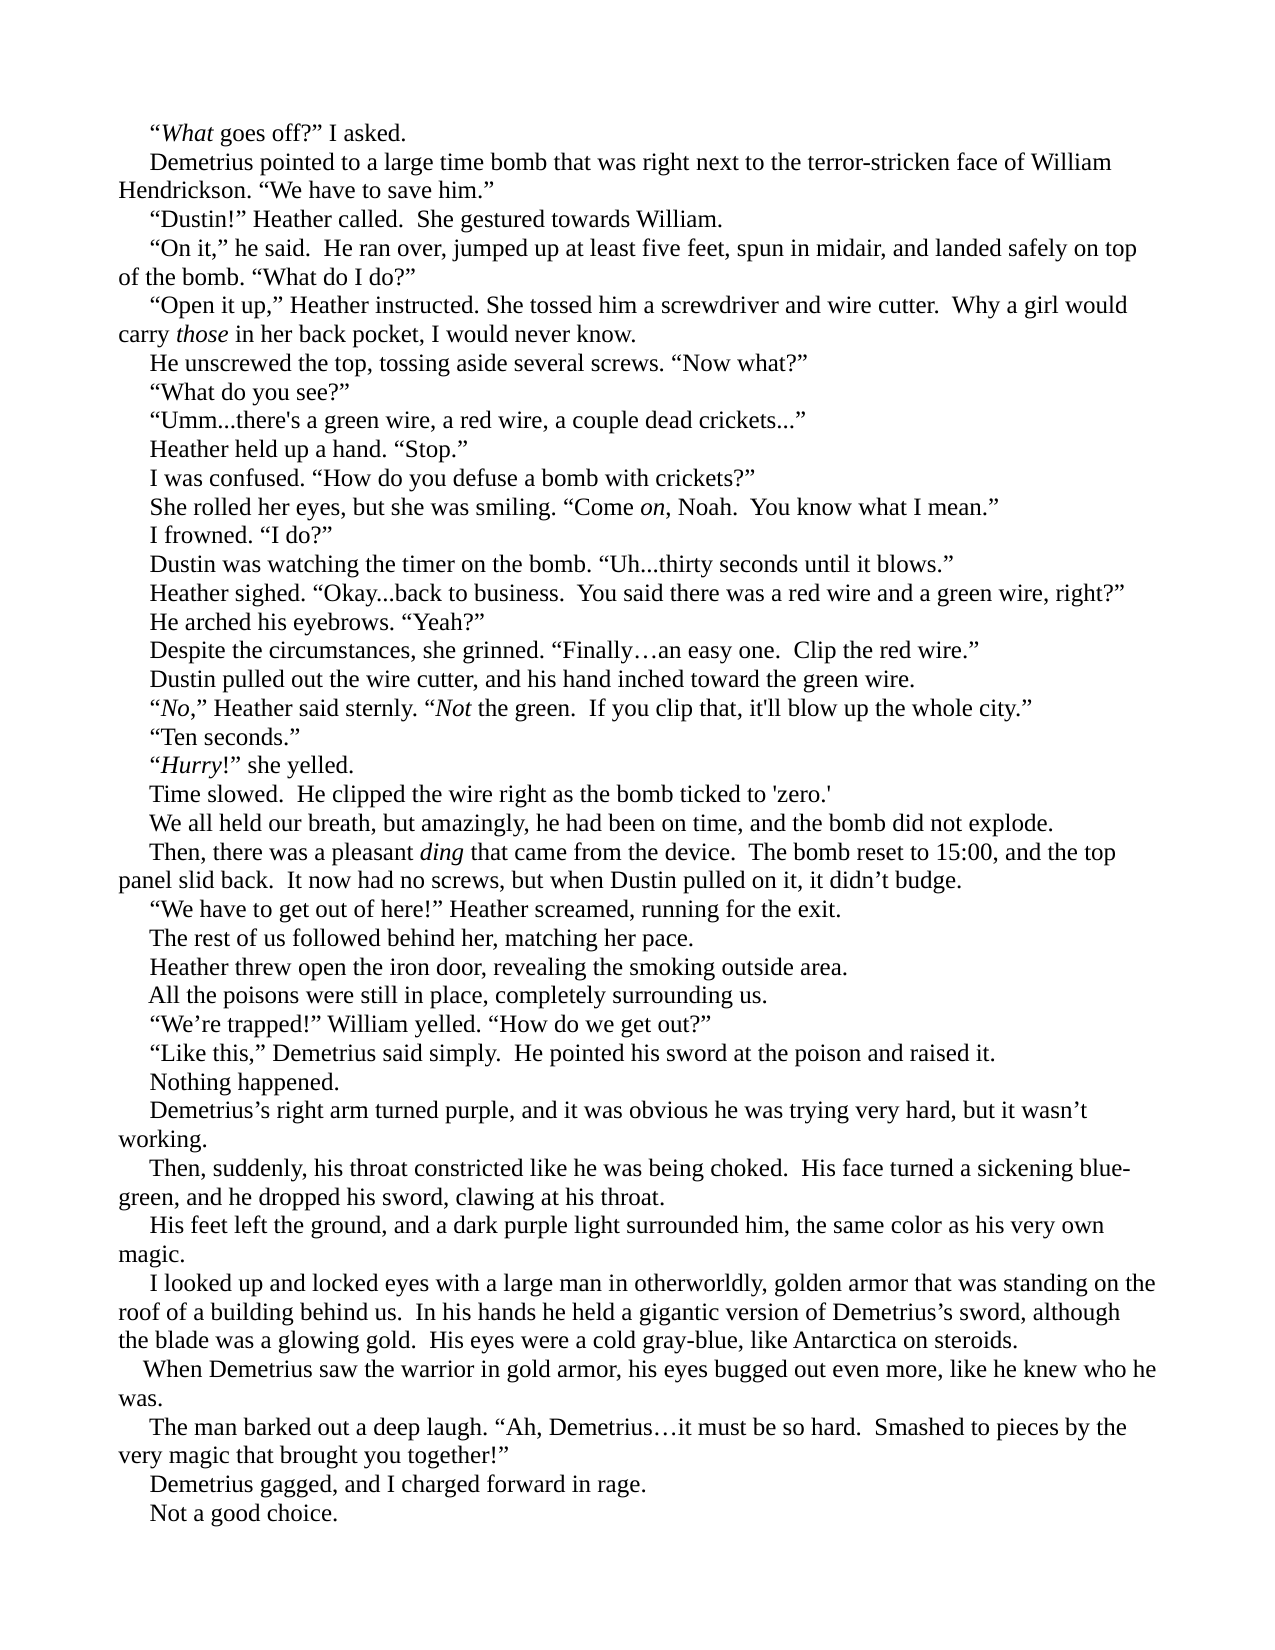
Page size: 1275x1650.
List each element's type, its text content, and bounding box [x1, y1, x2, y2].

text Heather threw open the iron door, revealing the smoking outside area. [118, 952, 1157, 981]
text His feet left the ground, and a dark purple light surrounded him, the same color as his very own magic. [118, 1211, 1157, 1268]
text “Hurry!” she yelled. [118, 751, 1157, 779]
text He arched his eyebrows. “Yeah?” [118, 607, 1157, 636]
text “Dustin!” Heather called. She gestured towards William. [118, 204, 1157, 233]
text All the poisons were still in place, completely surrounding us. [118, 981, 1157, 1009]
text She rolled her eyes, but she was smiling. “Come on, Noah. You know what I mean.” [118, 492, 1157, 521]
text The man barked out a deep laugh. “Ah, Demetrius…it must be so hard. Smashed to pieces by the very magic that brought you together!” [118, 1412, 1157, 1469]
text “No,” Heather said sternly. “Not the green. If you clip that, it'll blow up the whole city.” [118, 693, 1157, 722]
text I looked up and locked eyes with a large man in otherworldly, golden armor that was standing on the roof of a building behind us. In his hands he held a gigantic version of Demetrius’s sword, although the blade was a glowing gold. His eyes were a cold gray-blue, like Antarctica on steroids. [118, 1268, 1157, 1354]
text Dustin pulled out the wire cutter, and his hand inched toward the green wire. [118, 664, 1157, 693]
text Nothing happened. [118, 1067, 1157, 1096]
text Then, suddenly, his throat constricted like he was being choked. His face turned a sickening blue-green, and he dropped his sword, clawing at his throat. [118, 1153, 1157, 1211]
text Then, there was a pleasant ding that came from the device. The bomb reset to 15:00, and the top panel slid back. It now had no screws, but when Dustin pulled on it, it didn’t budge. [118, 837, 1157, 894]
text “Umm...there's a green wire, a red wire, a couple dead crickets...” [118, 406, 1157, 434]
text Demetrius gagged, and I charged forward in rage. [118, 1469, 1157, 1498]
text Not a good choice. [118, 1498, 1157, 1527]
text When Demetrius saw the warrior in gold armor, his eyes bugged out even more, like he knew who he was. [118, 1354, 1157, 1412]
text Demetrius’s right arm turned purple, and it was obvious he was trying very hard, but it wasn’t working. [118, 1096, 1157, 1153]
text I frowned. “I do?” [118, 521, 1157, 549]
text “We have to get out of here!” Heather screamed, running for the exit. [118, 894, 1157, 923]
text Heather held up a hand. “Stop.” [118, 434, 1157, 463]
text “On it,” he said. He ran over, jumped up at least five feet, spun in midair, and landed safely on top of the bomb. “What do I do?” [118, 233, 1157, 291]
text The rest of us followed behind her, matching her pace. [118, 923, 1157, 952]
text Heather sighed. “Okay...back to business. You said there was a red wire and a green wire, right?” [118, 578, 1157, 607]
text He unscrewed the top, tossing aside several screws. “Now what?” [118, 348, 1157, 377]
text “What goes off?” I asked. [118, 118, 1157, 147]
text We all held our breath, but amazingly, he had been on time, and the bomb did not explode. [118, 808, 1157, 837]
text “We’re trapped!” William yelled. “How do we get out?” [118, 1009, 1157, 1038]
text I was confused. “How do you defuse a bomb with crickets?” [118, 463, 1157, 492]
text “What do you see?” [118, 377, 1157, 406]
text “Like this,” Demetrius said simply. He pointed his sword at the poison and raised it. [118, 1038, 1157, 1067]
text “Ten seconds.” [118, 722, 1157, 751]
text “Open it up,” Heather instructed. She tossed him a screwdriver and wire cutter. Why a girl would carry those in her back pocket, I would never know. [118, 291, 1157, 348]
text Dustin was watching the timer on the bomb. “Uh...thirty seconds until it blows.” [118, 549, 1157, 578]
text Time slowed. He clipped the wire right as the bomb ticked to 'zero.' [118, 779, 1157, 808]
text Despite the circumstances, she grinned. “Finally…an easy one. Clip the red wire.” [118, 636, 1157, 664]
text Demetrius pointed to a large time bomb that was right next to the terror-stricken face of William Hendrickson. “We have to save him.” [118, 147, 1157, 204]
